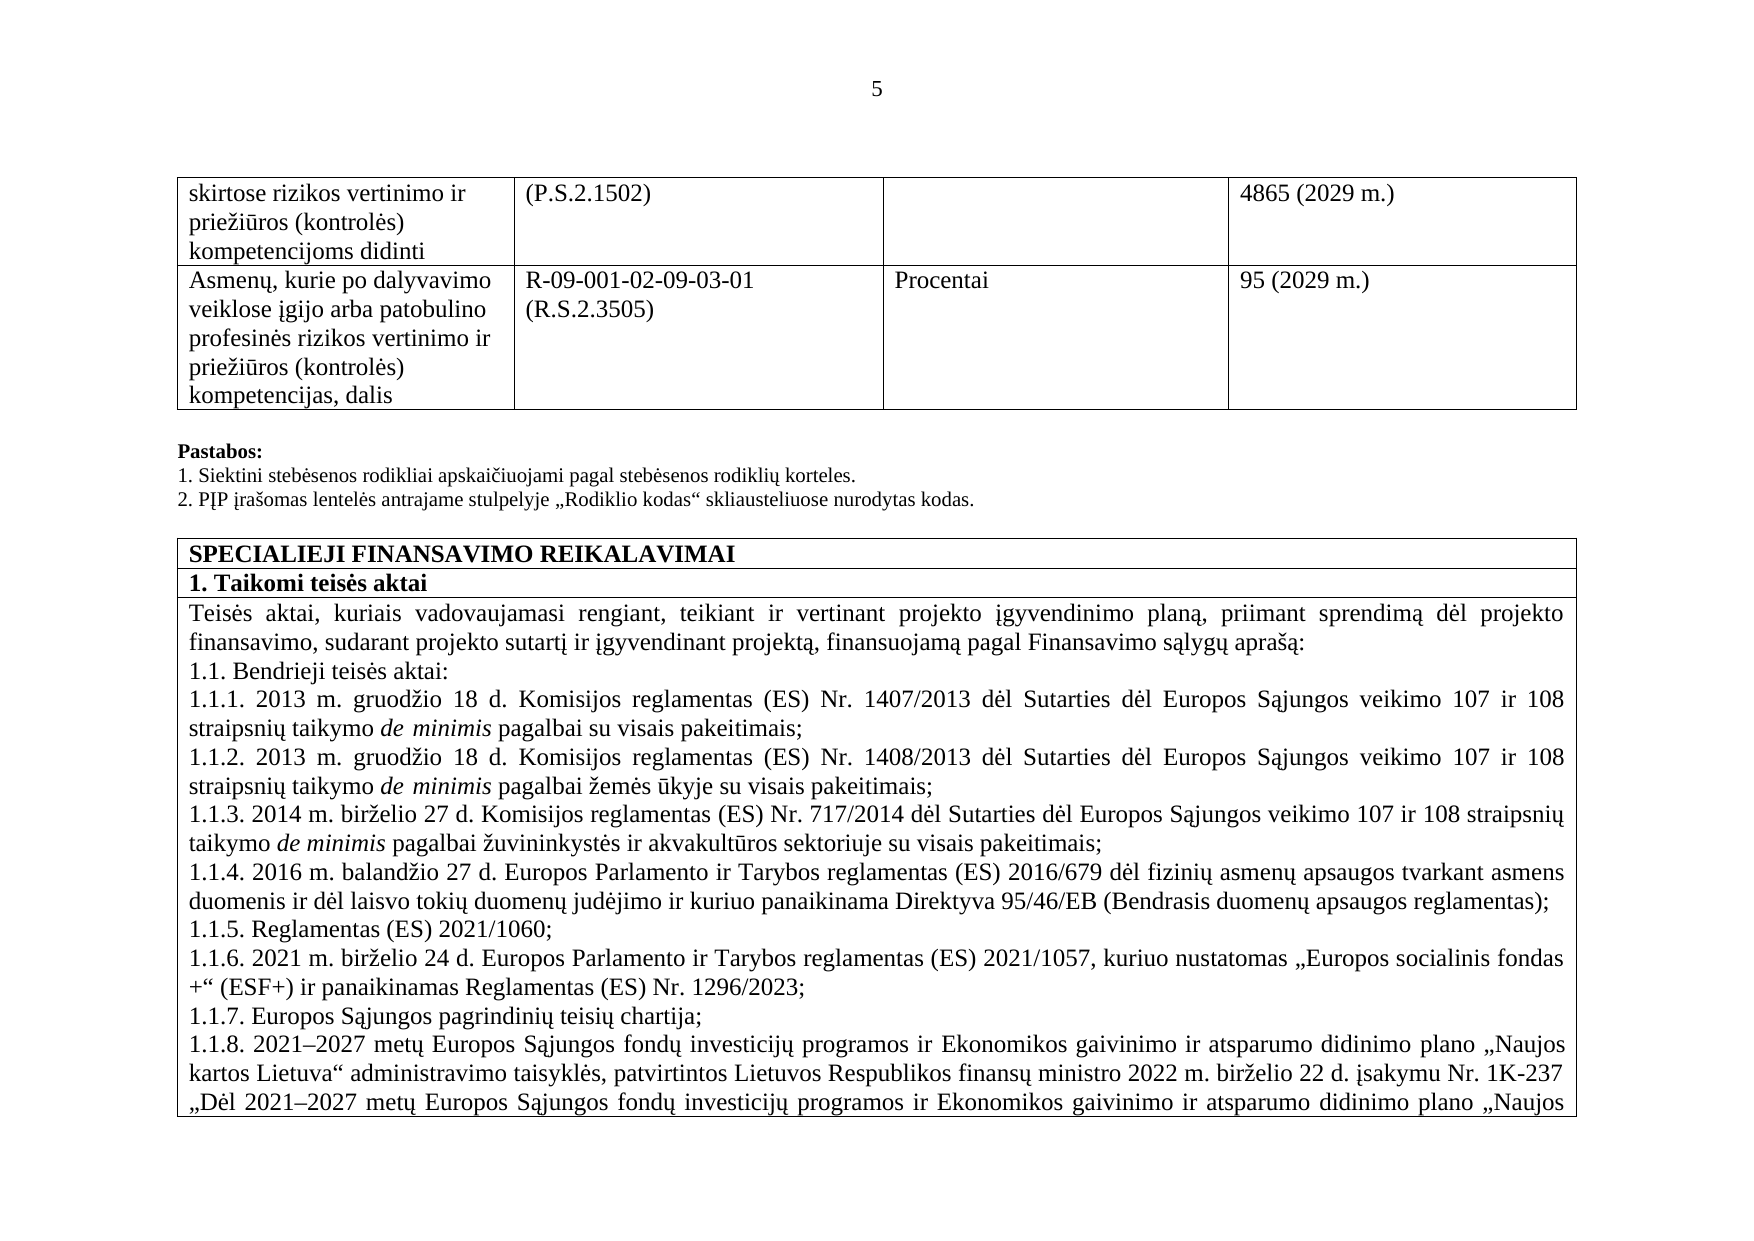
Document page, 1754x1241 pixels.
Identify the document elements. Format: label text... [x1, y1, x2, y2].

table_cell Asmenų, kurie po dalyvavimo veiklose įgijo arba patobulino profesinės rizikos vertinimo ir priežiūros (kontrolės) kompetencijas, dalis [178, 266, 514, 409]
text 2. PĮP įrašomas lentelės antrajame stulpelyje „Rodiklio kodas“ skliausteliuose nurodytas kodas. [118, 487, 1577, 511]
table_cell 95 (2029 m.) [1229, 266, 1576, 409]
table_cell Teisės aktai, kuriais vadovaujamasi rengiant, teikiant ir vertinant projekto įgyvendinimo planą, priimant sprendimą dėl projekto finansavimo, sudarant projekto sutartį ir įgyvendinant projektą, finansuojamą pagal Finansavimo sąlygų aprašą: 1.1. Bendrieji teisės aktai: 1.1.1. 2013 m. gruodžio 18 d. Komisijos reglamentas (ES) Nr. 1407/2013 dėl Sutarties dėl Europos Sąjungos veikimo 107 ir 108 straipsnių taikymo de minimis pagalbai su visais pakeitimais; 1.1.2. 2013 m. gruodžio 18 d. Komisijos reglamentas (ES) Nr. 1408/2013 dėl Sutarties dėl Europos Sąjungos veikimo 107 ir 108 straipsnių taikymo de minimis pagalbai žemės ūkyje su visais pakeitimais; 1.1.3. 2014 m. birželio 27 d. Komisijos reglamentas (ES) Nr. 717/2014 dėl Sutarties dėl Europos Sąjungos veikimo 107 ir 108 straipsnių taikymo de minimis pagalbai žuvininkystės ir akvakultūros sektoriuje su visais pakeitimais; 1.1.4. 2016 m. balandžio 27 d. Europos Parlamento ir Tarybos reglamentas (ES) 2016/679 dėl fizinių asmenų apsaugos tvarkant asmens duomenis ir dėl laisvo tokių duomenų judėjimo ir kuriuo panaikinama Direktyva 95/46/EB (Bendrasis duomenų apsaugos reglamentas); 1.1.5. Reglamentas (ES) 2021/1060; 1.1.6. 2021 m. birželio 24 d. Europos Parlamento ir Tarybos reglamentas (ES) 2021/1057, kuriuo nustatomas „Europos socialinis fondas +“ (ESF+) ir panaikinamas Reglamentas (ES) Nr. 1296/2023; 1.1.7. Europos Sąjungos pagrindinių teisių chartija; 1.1.8. 2021–2027 metų Europos Sąjungos fondų investicijų programos ir Ekonomikos gaivinimo ir atsparumo didinimo plano „Naujos kartos Lietuva“ administravimo taisyklės, patvirtintos Lietuvos Respublikos finansų ministro 2022 m. birželio 22 d. įsakymu Nr. 1K-237 „Dėl 2021–2027 metų Europos Sąjungos fondų investicijų programos ir Ekonomikos gaivinimo ir atsparumo didinimo plano „Naujos [178, 598, 1576, 1116]
table_cell Procentai [884, 266, 1228, 409]
table_cell [884, 178, 1228, 264]
table_cell R-09-001-02-09-03-01 (R.S.2.3505) [515, 266, 883, 409]
table_cell skirtose rizikos vertinimo ir priežiūros (kontrolės) kompetencijoms didinti [178, 178, 514, 264]
table_cell 4865 (2029 m.) [1229, 178, 1576, 264]
text Pastabos: [118, 439, 1577, 463]
text 1. Siektini stebėsenos rodikliai apskaičiuojami pagal stebėsenos rodiklių korteles. [118, 463, 1577, 487]
table_cell (P.S.2.1502) [515, 178, 883, 264]
table_header SPECIALIEJI FINANSAVIMO REIKALAVIMAI [178, 539, 1576, 567]
table_cell 1. Taikomi teisės aktai [178, 569, 1576, 597]
